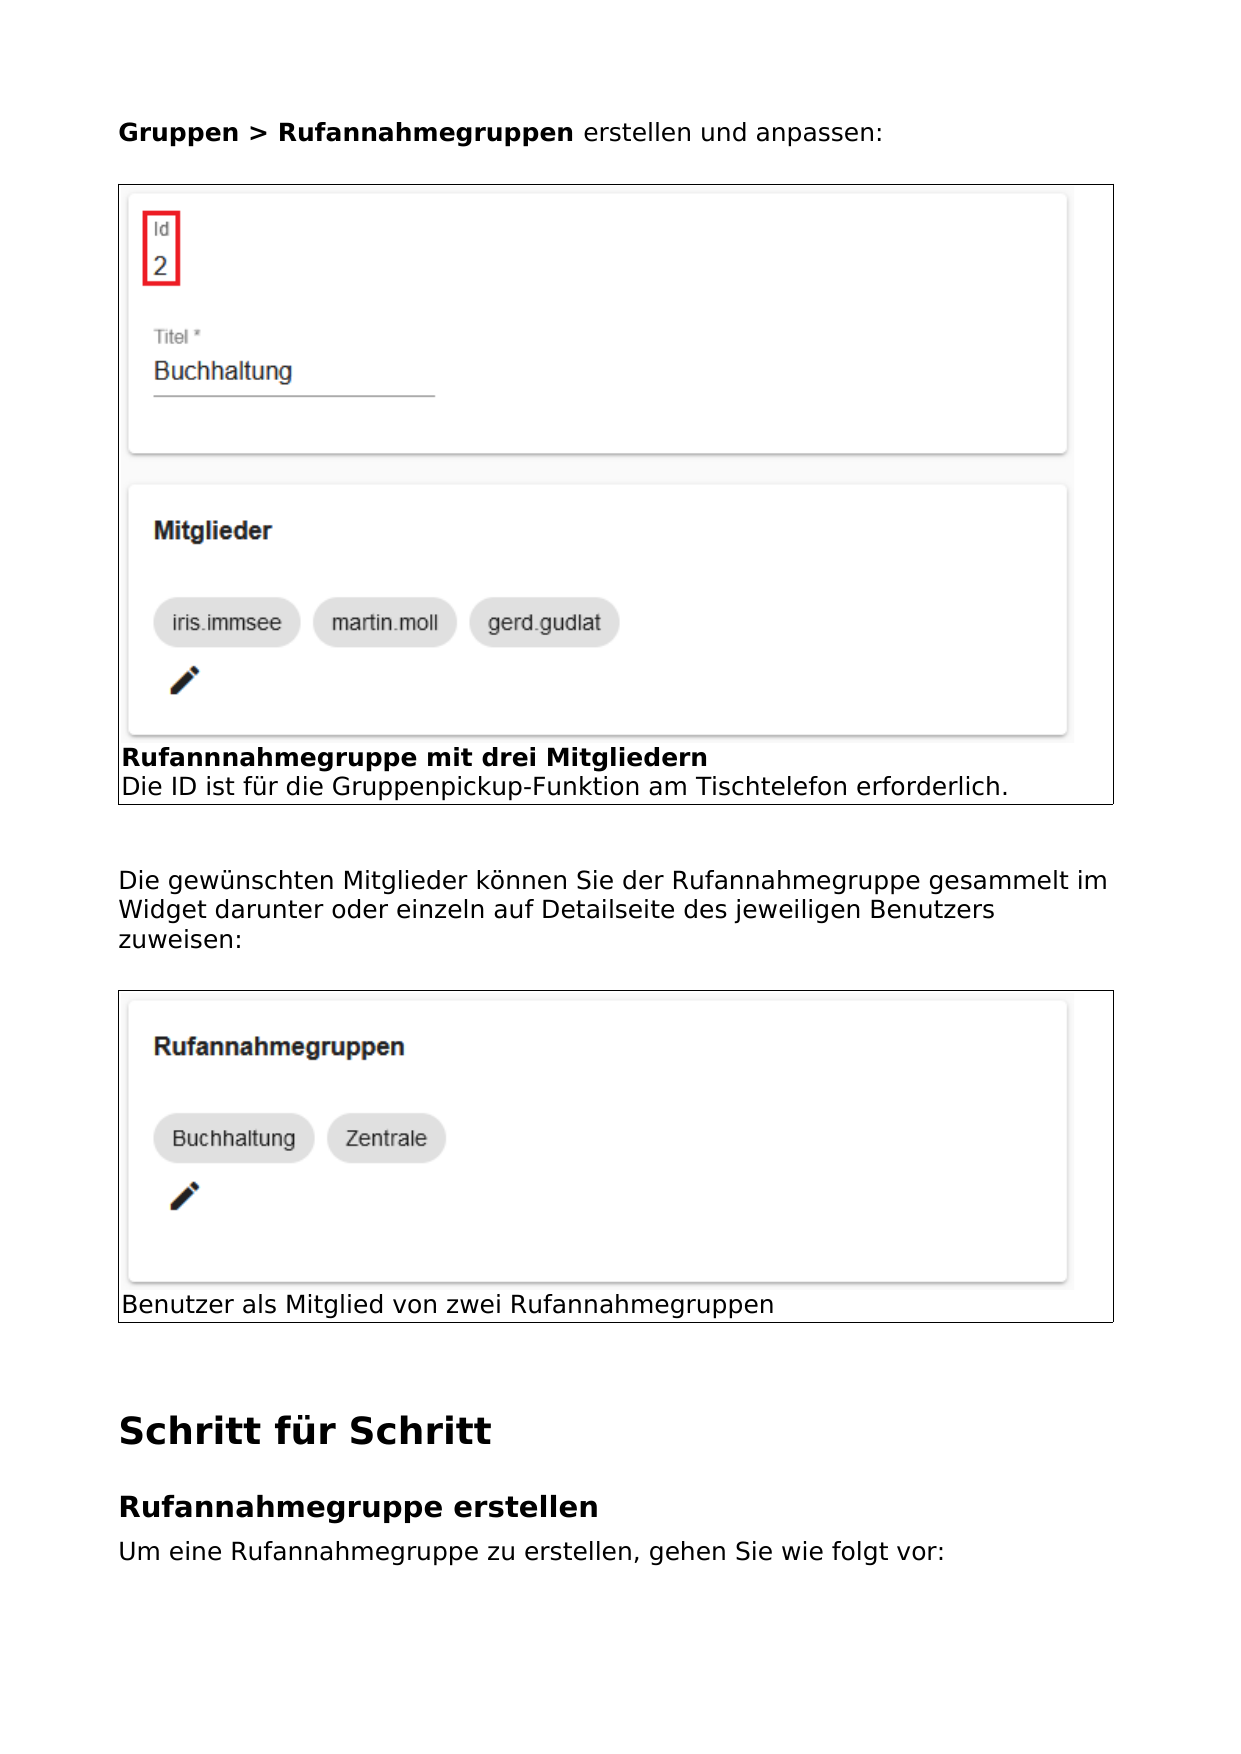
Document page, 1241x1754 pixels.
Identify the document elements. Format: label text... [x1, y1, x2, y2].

table_header Rufannnahmegruppe mit drei Mitgliedern Die ID ist für die Gruppenpickup-Funktion am Tischtelefon erforderlich. [119, 185, 1113, 804]
text Die gewünschten Mitglieder können Sie der Rufannahmegruppe gesammelt im Widget darunter oder einzeln auf Detailseite des jeweiligen Benutzers zuweisen: [118, 866, 1122, 954]
picture [121, 993, 1075, 1290]
picture [121, 186, 1075, 743]
text Gruppen > Rufannahmegruppen erstellen und anpassen: [118, 118, 1122, 147]
table_header Benutzer als Mitglied von zwei Rufannahmegruppen [119, 991, 1113, 1322]
text Um eine Rufannahmegruppe zu erstellen, gehen Sie wie folgt vor: [118, 1537, 1122, 1566]
subtitle Schritt für Schritt [118, 1409, 1122, 1453]
subtitle Rufannahmegruppe erstellen [118, 1491, 1122, 1525]
